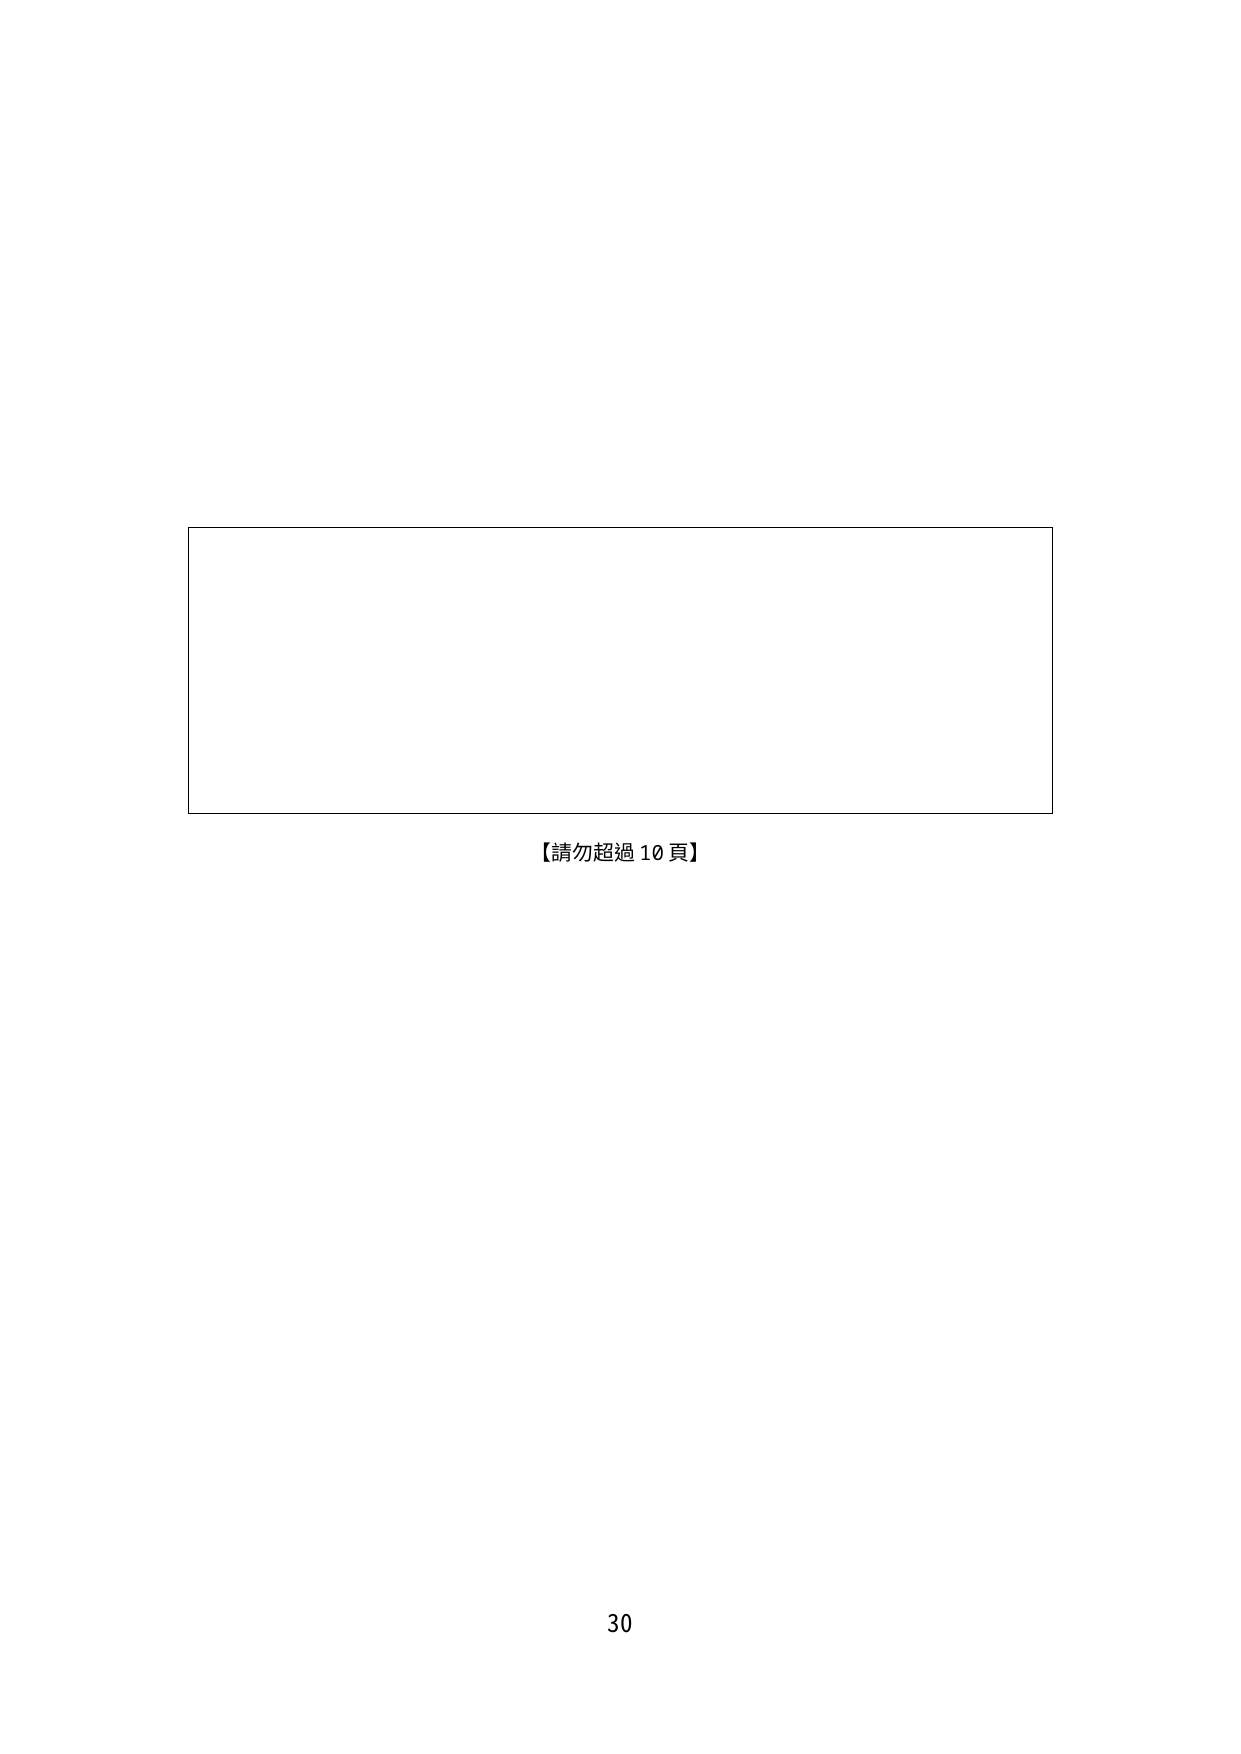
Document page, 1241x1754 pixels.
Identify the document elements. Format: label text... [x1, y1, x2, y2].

table_cell [189, 528, 1052, 813]
text 【請勿超過10頁】 [187, 814, 1053, 872]
